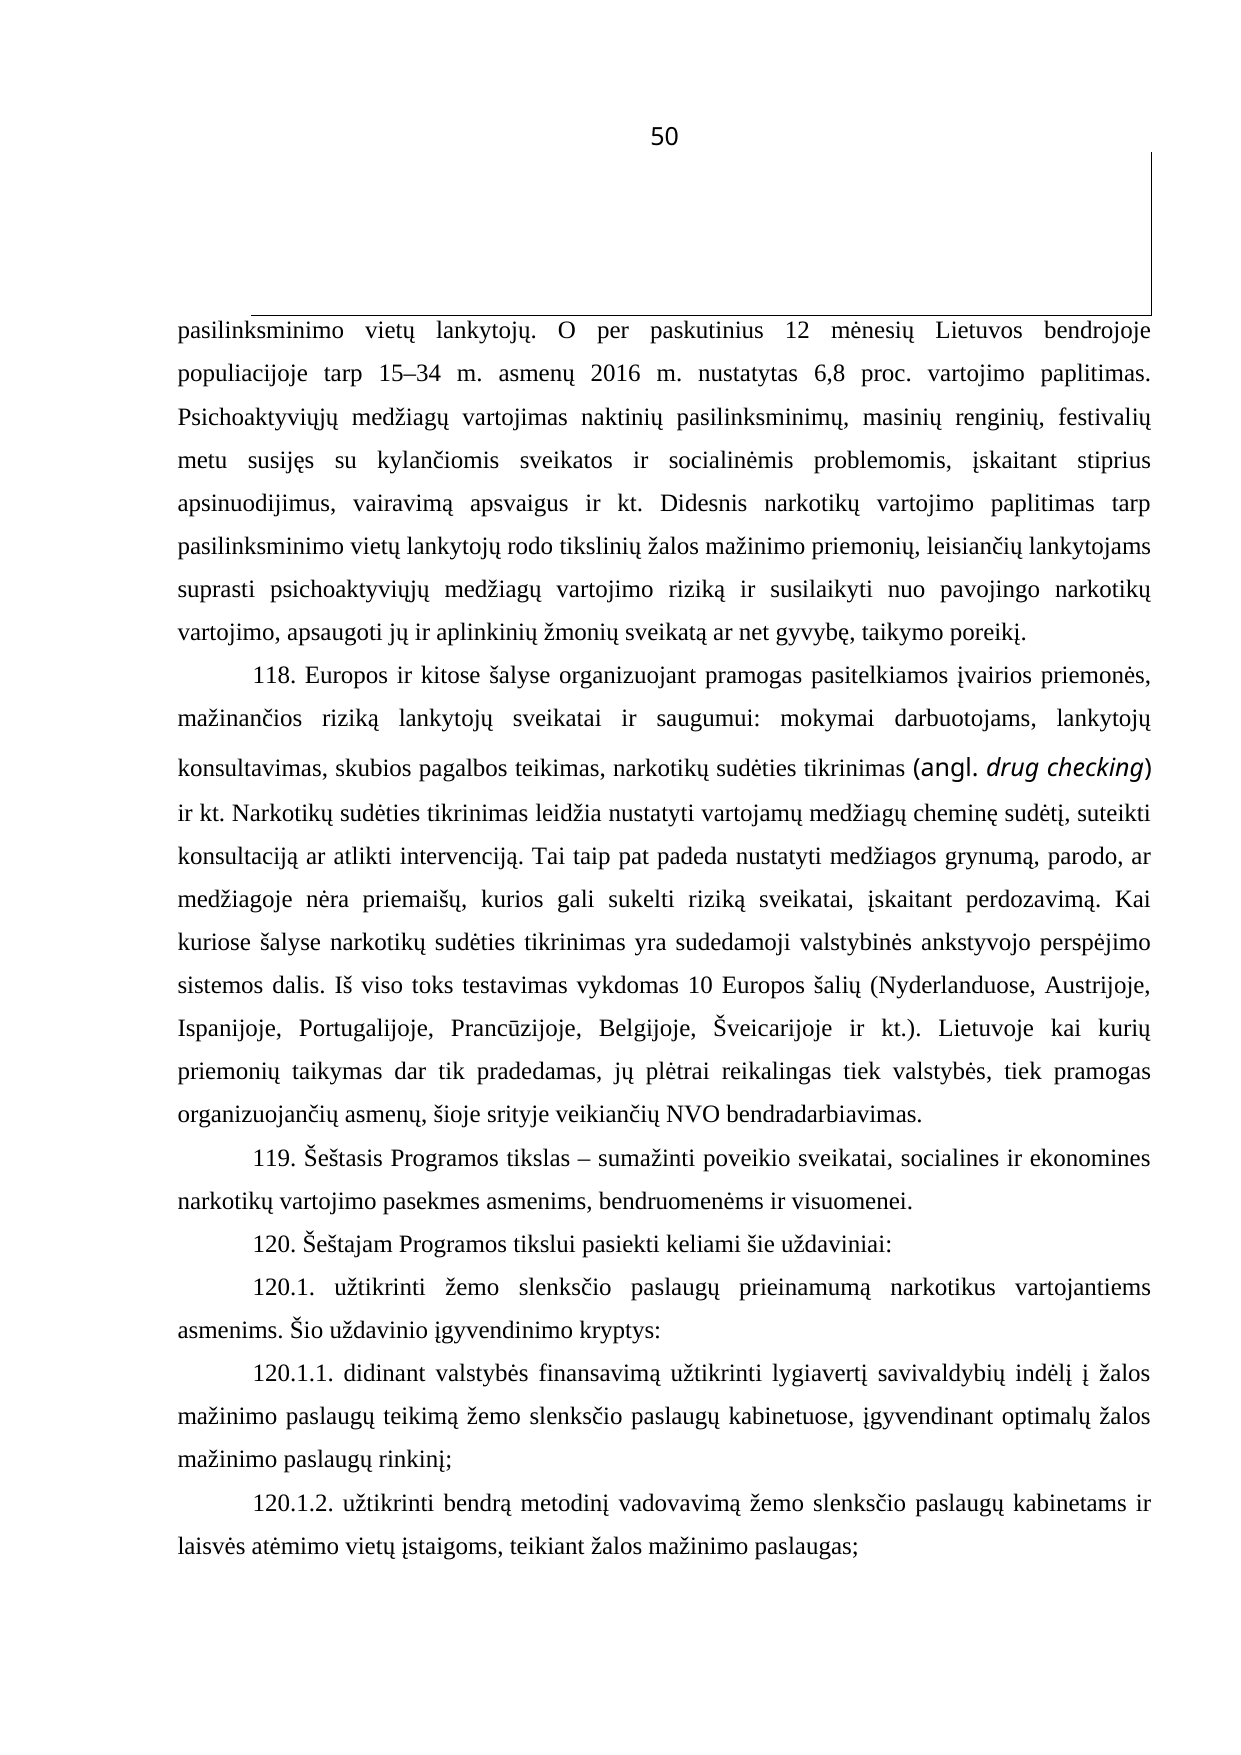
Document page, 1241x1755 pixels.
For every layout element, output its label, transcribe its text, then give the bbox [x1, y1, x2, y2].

text 120.1. užtikrinti žemo slenksčio paslaugų prieinamumą narkotikus vartojantiems asmenims. Šio uždavinio įgyvendinimo kryptys: [177, 1272, 1152, 1344]
text 119. Šeštasis Programos tikslas – sumažinti poveikio sveikatai, socialines ir ekonomines narkotikų vartojimo pasekmes asmenims, bendruomenėms ir visuomenei. [177, 1143, 1152, 1214]
text 120. Šeštajam Programos tikslui pasiekti keliami šie uždaviniai: [177, 1229, 1152, 1258]
text 120.1.2. užtikrinti bendrą metodinį vadovavimą žemo slenksčio paslaugų kabinetams ir laisvės atėmimo vietų įstaigoms, teikiant žalos mažinimo paslaugas; [177, 1488, 1152, 1559]
text 118. Europos ir kitose šalyse organizuojant pramogas pasitelkiamos įvairios priemonės, mažinančios riziką lankytojų sveikatai ir saugumui: mokymai darbuotojams, lankytojų konsultavimas, skubios pagalbos teikimas, narkotikų sudėties tikrinimas (angl. drug checking) ir kt. Narkotikų sudėties tikrinimas leidžia nustatyti vartojamų medžiagų cheminę sudėtį, suteikti konsultaciją ar atlikti intervenciją. Tai taip pat padeda nustatyti medžiagos grynumą, parodo, ar medžiagoje nėra priemaišų, kurios gali sukelti riziką sveikatai, įskaitant perdozavimą. Kai kuriose šalyse narkotikų sudėties tikrinimas yra sudedamoji valstybinės ankstyvojo perspėjimo sistemos dalis. Iš viso toks testavimas vykdomas 10 Europos šalių (Nyderlanduose, Austrijoje, Ispanijoje, Portugalijoje, Prancūzijoje, Belgijoje, Šveicarijoje ir kt.). Lietuvoje kai kurių priemonių taikymas dar tik pradedamas, jų plėtrai reikalingas tiek valstybės, tiek pramogas organizuojančių asmenų, šioje srityje veikiančių NVO bendradarbiavimas. [177, 660, 1152, 1128]
text pasilinksminimo vietų lankytojų. O per paskutinius 12 mėnesių Lietuvos bendrojoje populiacijoje tarp 15–34 m. asmenų 2016 m. nustatytas 6,8 proc. vartojimo paplitimas. Psichoaktyviųjų medžiagų vartojimas naktinių pasilinksminimų, masinių renginių, festivalių metu susijęs su kylančiomis sveikatos ir socialinėmis problemomis, įskaitant stiprius apsinuodijimus, vairavimą apsvaigus ir kt. Didesnis narkotikų vartojimo paplitimas tarp pasilinksminimo vietų lankytojų rodo tikslinių žalos mažinimo priemonių, leisiančių lankytojams suprasti psichoaktyviųjų medžiagų vartojimo riziką ir susilaikyti nuo pavojingo narkotikų vartojimo, apsaugoti jų ir aplinkinių žmonių sveikatą ar net gyvybę, taikymo poreikį. [177, 315, 1152, 646]
text 120.1.1. didinant valstybės finansavimą užtikrinti lygiavertį savivaldybių indėlį į žalos mažinimo paslaugų teikimą žemo slenksčio paslaugų kabinetuose, įgyvendinant optimalų žalos mažinimo paslaugų rinkinį; [177, 1358, 1152, 1473]
